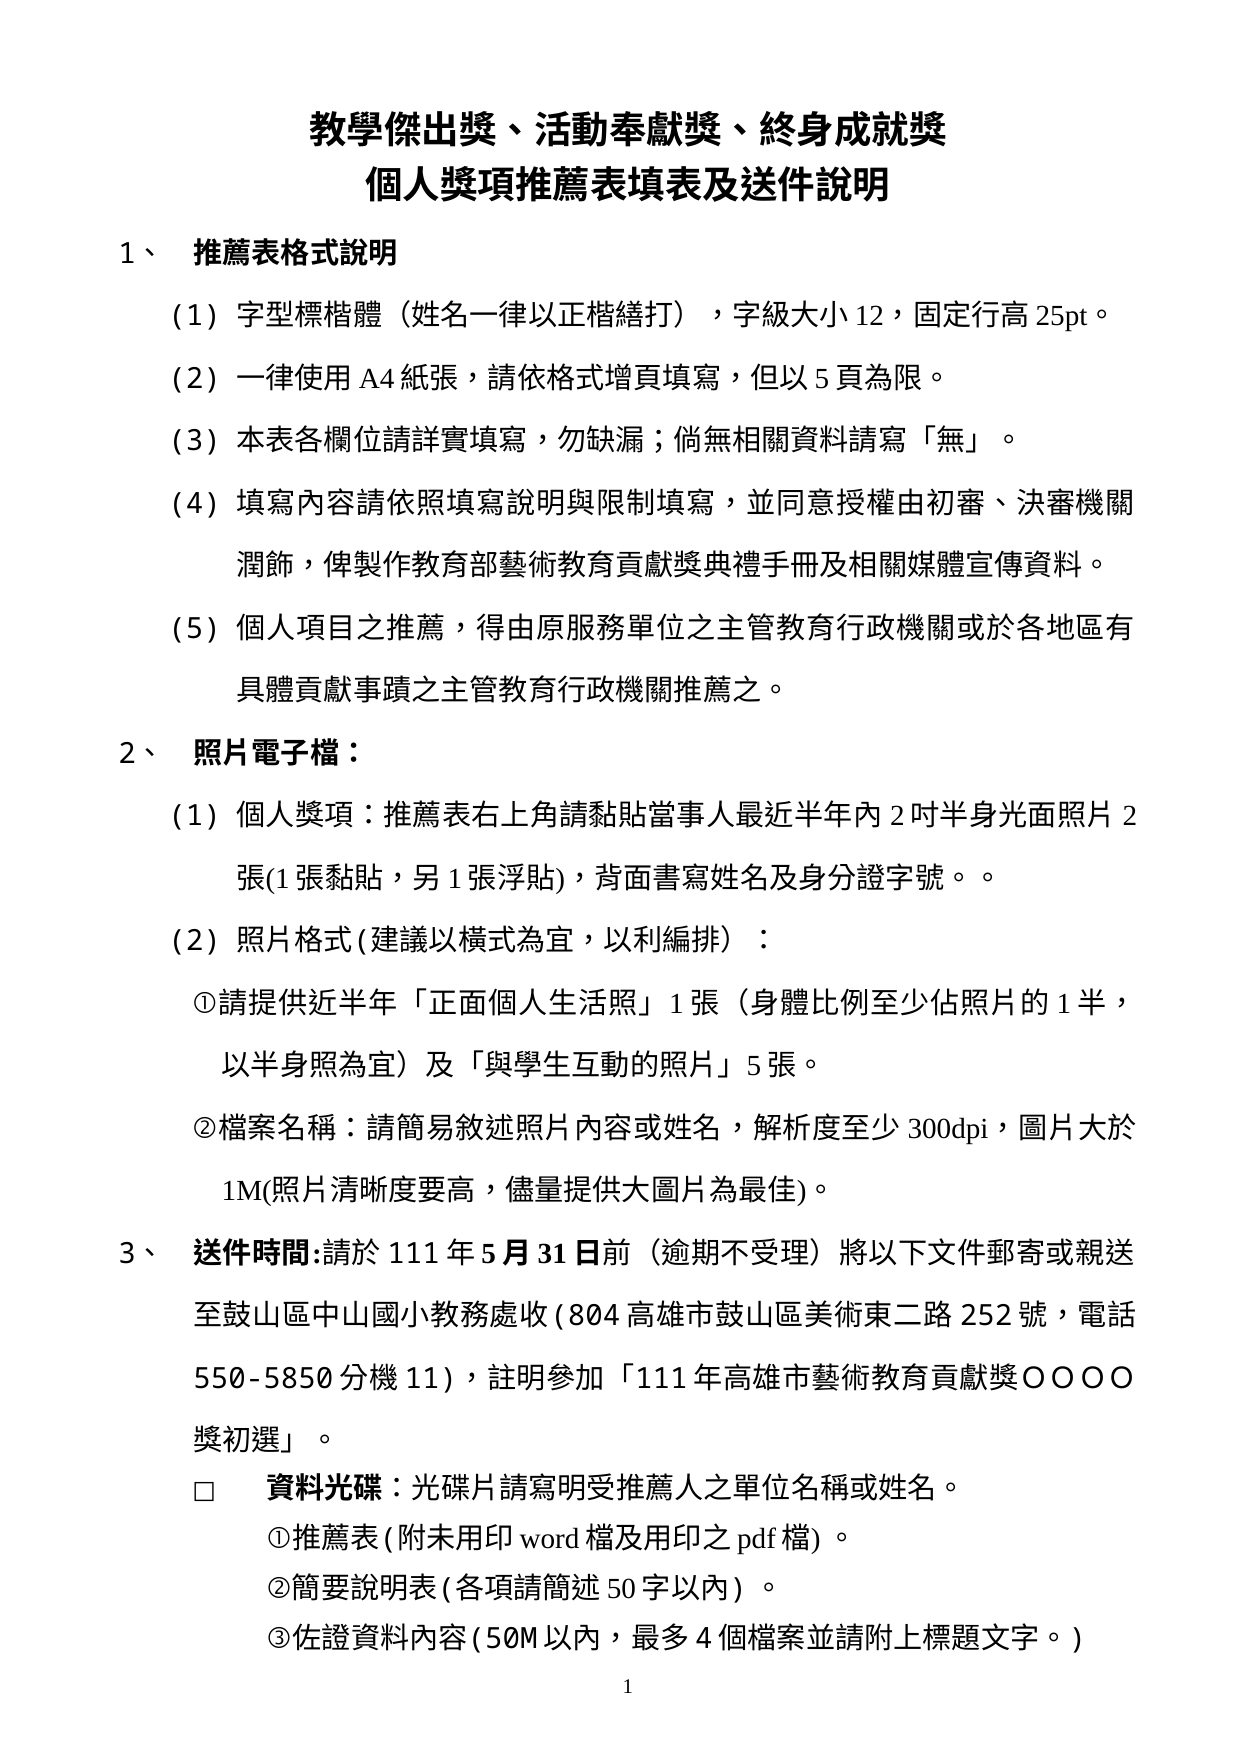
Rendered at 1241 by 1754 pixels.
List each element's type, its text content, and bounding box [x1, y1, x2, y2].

list 照片電子檔： [118, 709, 1137, 771]
list 照片格式(建議以橫式為宜，以利編排）： [168, 896, 1137, 959]
text 教學傑出獎、活動奉獻獎、終身成就獎 [118, 100, 1137, 154]
list 推薦表格式說明 [118, 209, 1137, 271]
list 資料光碟：光碟片請寫明受推薦人之單位名稱或姓名。 推薦表(附未用印word檔及用印之pdf檔) 。 簡要說明表(各項請簡述50字以內) 。 佐證資料內容(50M以內，最多4個檔案並請附上標題文字。) [192, 1459, 1137, 1659]
list 個人獎項：推薦表右上角請黏貼當事人最近半年內2吋半身光面照片2張(1張黏貼，另1張浮貼)，背面書寫姓名及身分證字號。。 [168, 771, 1137, 896]
list 一律使用A4紙張，請依格式增頁填寫，但以5頁為限。 [168, 334, 1137, 396]
list 填寫內容請依照填寫說明與限制填寫，並同意授權由初審、決審機關潤飾，俾製作教育部藝術教育貢獻獎典禮手冊及相關媒體宣傳資料。 [168, 459, 1137, 584]
text 個人獎項推薦表填表及送件說明 [118, 154, 1137, 209]
list 送件時間:請於111年5月31日前（逾期不受理）將以下文件郵寄或親送至鼓山區中山國小教務處收(804高雄市鼓山區美術東二路252號，電話550-5850分機11)，註明參加「111年高雄市藝術教育貢獻獎ＯＯＯＯ獎初選」。 [118, 1209, 1137, 1459]
list 本表各欄位請詳實填寫，勿缺漏；倘無相關資料請寫「無」。 [168, 396, 1137, 459]
list 字型標楷體（姓名一律以正楷繕打），字級大小12，固定行高25pt。 [168, 271, 1137, 334]
text 請提供近半年「正面個人生活照」1張（身體比例至少佔照片的1半，以半身照為宜）及「與學生互動的照片」5張。 [192, 959, 1137, 1084]
text 檔案名稱：請簡易敘述照片內容或姓名，解析度至少300dpi，圖片大於1M(照片清晰度要高，儘量提供大圖片為最佳)。 [192, 1084, 1137, 1209]
list 個人項目之推薦，得由原服務單位之主管教育行政機關或於各地區有具體貢獻事蹟之主管教育行政機關推薦之。 [168, 584, 1137, 709]
